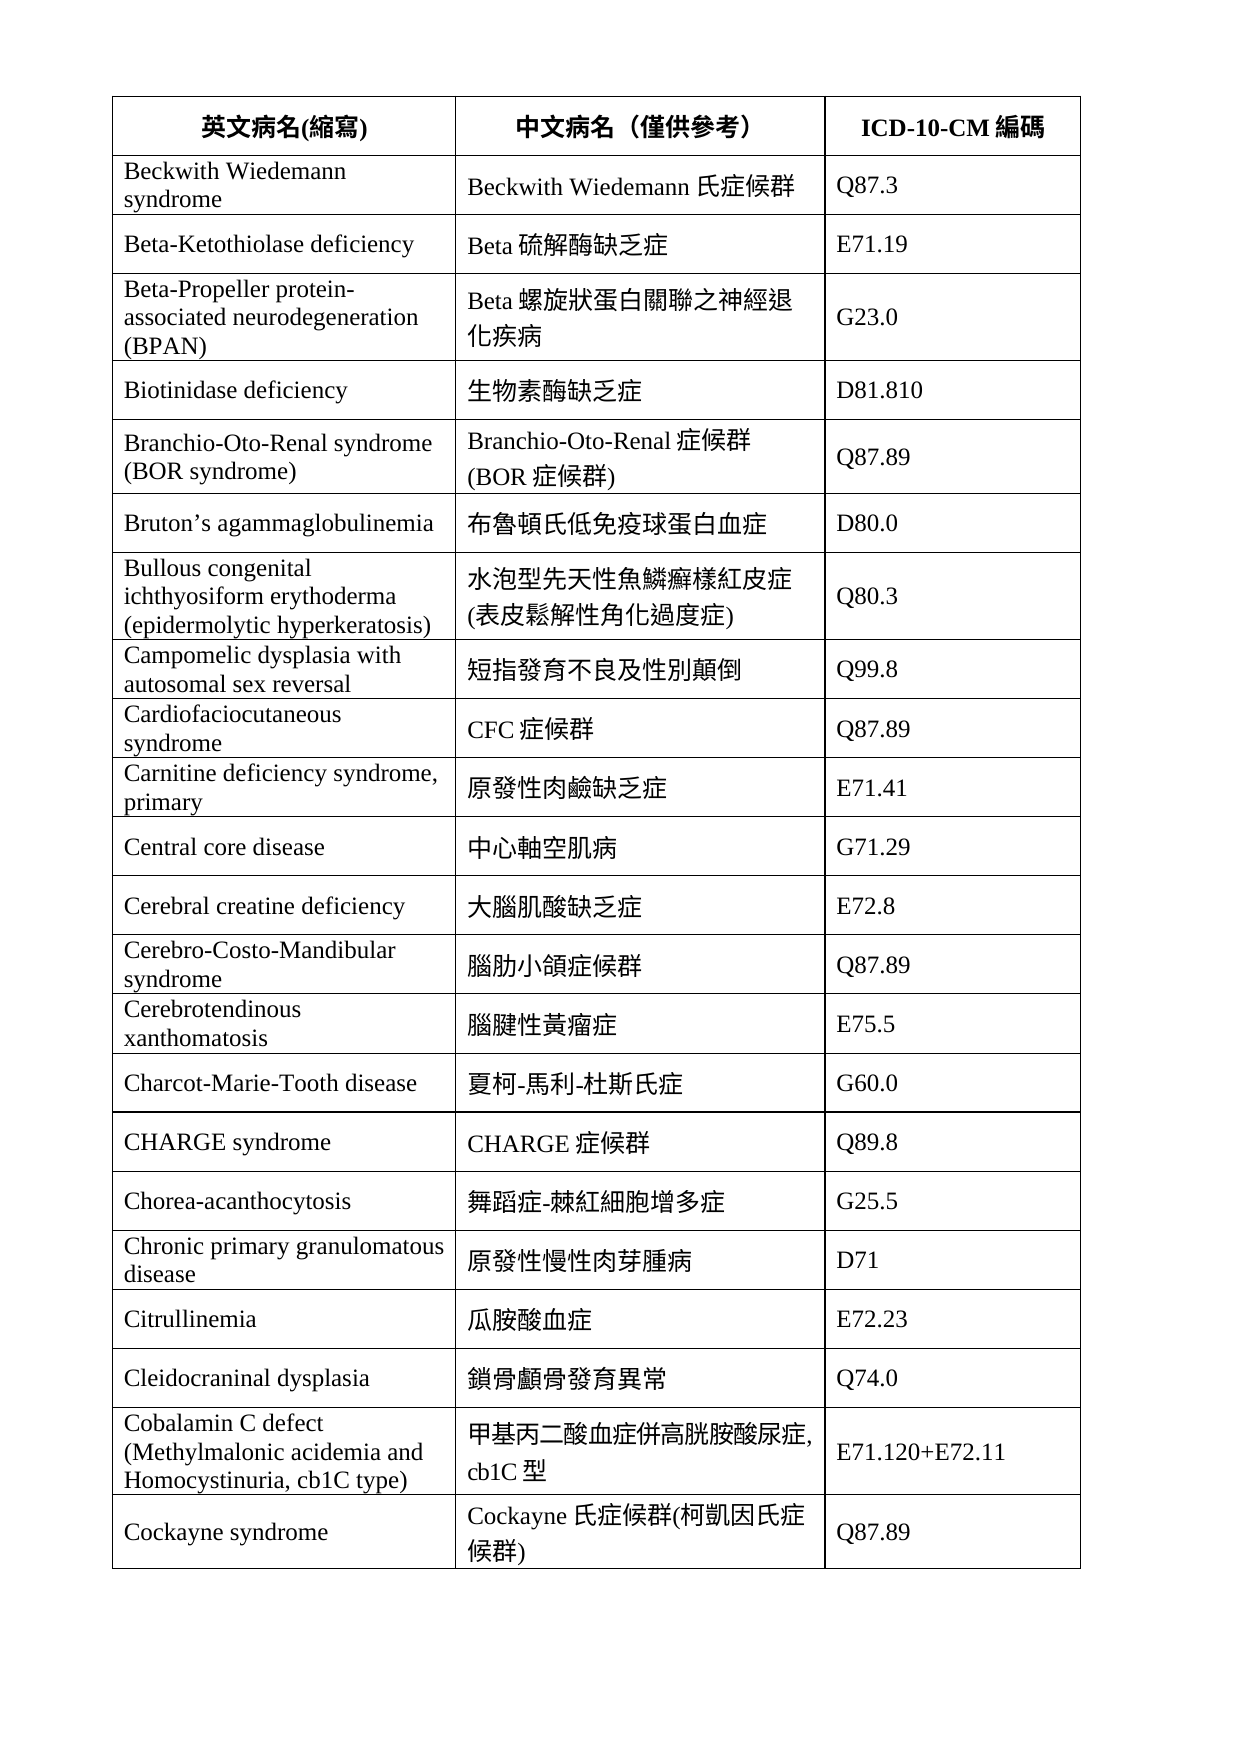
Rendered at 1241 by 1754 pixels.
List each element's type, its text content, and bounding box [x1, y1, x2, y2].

table_cell 舞蹈症-棘紅細胞增多症 [456, 1172, 824, 1229]
table_cell G71.29 [826, 817, 1080, 875]
table_cell E75.5 [826, 994, 1080, 1052]
table_cell Carnitine deficiency syndrome, primary [113, 758, 455, 816]
table_cell G23.0 [826, 274, 1080, 360]
table_cell 原發性慢性肉芽腫病 [456, 1231, 824, 1289]
table_cell 瓜胺酸血症 [456, 1290, 824, 1348]
table_cell 腦肋小頜症候群 [456, 935, 824, 993]
table_cell Campomelic dysplasia with autosomal sex reversal [113, 640, 455, 698]
table_cell E72.23 [826, 1290, 1080, 1348]
table_cell D80.0 [826, 494, 1080, 552]
table_cell Central core disease [113, 817, 455, 875]
table_cell Cobalamin C defect (Methylmalonic acidemia and Homocystinuria, cb1C type) [113, 1408, 455, 1494]
table_cell 生物素酶缺乏症 [456, 361, 824, 419]
table_cell G25.5 [826, 1172, 1080, 1229]
table_cell Beta硫解酶缺乏症 [456, 215, 824, 273]
table_cell D71 [826, 1231, 1080, 1289]
table_cell Cerebro-Costo-Mandibular syndrome [113, 935, 455, 993]
table_header 英文病名(縮寫) [113, 97, 455, 154]
table_cell CFC症候群 [456, 699, 824, 757]
table_cell Charcot-Marie-Tooth disease [113, 1054, 455, 1111]
table_cell Q87.89 [826, 1495, 1080, 1568]
table_cell Cerebrotendinous xanthomatosis [113, 994, 455, 1052]
table_cell Cockayne氏症候群(柯凱因氏症候群) [456, 1495, 824, 1568]
table_cell D81.810 [826, 361, 1080, 419]
table_cell Branchio-Oto-Renal症候群 (BOR症候群) [456, 420, 824, 493]
table_cell 中心軸空肌病 [456, 817, 824, 875]
table_header ICD-10-CM編碼 [826, 97, 1080, 154]
table_cell Beckwith Wiedemann氏症候群 [456, 156, 824, 214]
table_cell Chronic primary granulomatous disease [113, 1231, 455, 1289]
table_header 中文病名（僅供參考） [456, 97, 824, 154]
table_cell Q89.8 [826, 1113, 1080, 1171]
table_cell 布魯頓氏低免疫球蛋白血症 [456, 494, 824, 552]
table_cell Bullous congenital ichthyosiform erythoderma (epidermolytic hyperkeratosis) [113, 553, 455, 639]
table_cell Branchio-Oto-Renal syndrome (BOR syndrome) [113, 420, 455, 493]
table_cell Beta-Ketothiolase deficiency [113, 215, 455, 273]
table_cell E71.120+E72.11 [826, 1408, 1080, 1494]
table_cell Q87.3 [826, 156, 1080, 214]
table_cell E71.41 [826, 758, 1080, 816]
table_cell Q87.89 [826, 420, 1080, 493]
table_cell CHARGE syndrome [113, 1113, 455, 1171]
table_cell 腦腱性黃瘤症 [456, 994, 824, 1052]
table_cell 短指發育不良及性別顛倒 [456, 640, 824, 698]
table_cell Cerebral creatine deficiency [113, 876, 455, 934]
table_cell 夏柯-馬利-杜斯氏症 [456, 1054, 824, 1111]
table_cell E71.19 [826, 215, 1080, 273]
table_cell Q87.89 [826, 699, 1080, 757]
table_cell 水泡型先天性魚鱗癬樣紅皮症(表皮鬆解性角化過度症) [456, 553, 824, 639]
table_cell Q74.0 [826, 1349, 1080, 1407]
table_cell Cardiofaciocutaneous syndrome [113, 699, 455, 757]
table_cell Beta-Propeller protein-associated neurodegeneration (BPAN) [113, 274, 455, 360]
table_cell Bruton’s agammaglobulinemia [113, 494, 455, 552]
table_cell Biotinidase deficiency [113, 361, 455, 419]
table_cell 甲基丙二酸血症併高胱胺酸尿症, cb1C型 [456, 1408, 824, 1494]
table_cell E72.8 [826, 876, 1080, 934]
table_cell Cleidocraninal dysplasia [113, 1349, 455, 1407]
table_cell 鎖骨顱骨發育異常 [456, 1349, 824, 1407]
table_cell 大腦肌酸缺乏症 [456, 876, 824, 934]
table_cell G60.0 [826, 1054, 1080, 1111]
table_cell Beckwith Wiedemann syndrome [113, 156, 455, 214]
table_cell Q80.3 [826, 553, 1080, 639]
table_cell 原發性肉鹼缺乏症 [456, 758, 824, 816]
table_cell Cockayne syndrome [113, 1495, 455, 1568]
table_cell Beta螺旋狀蛋白關聯之神經退化疾病 [456, 274, 824, 360]
table_cell Q99.8 [826, 640, 1080, 698]
table_cell Q87.89 [826, 935, 1080, 993]
table_cell Chorea-acanthocytosis [113, 1172, 455, 1229]
table_cell CHARGE症候群 [456, 1113, 824, 1171]
table_cell Citrullinemia [113, 1290, 455, 1348]
